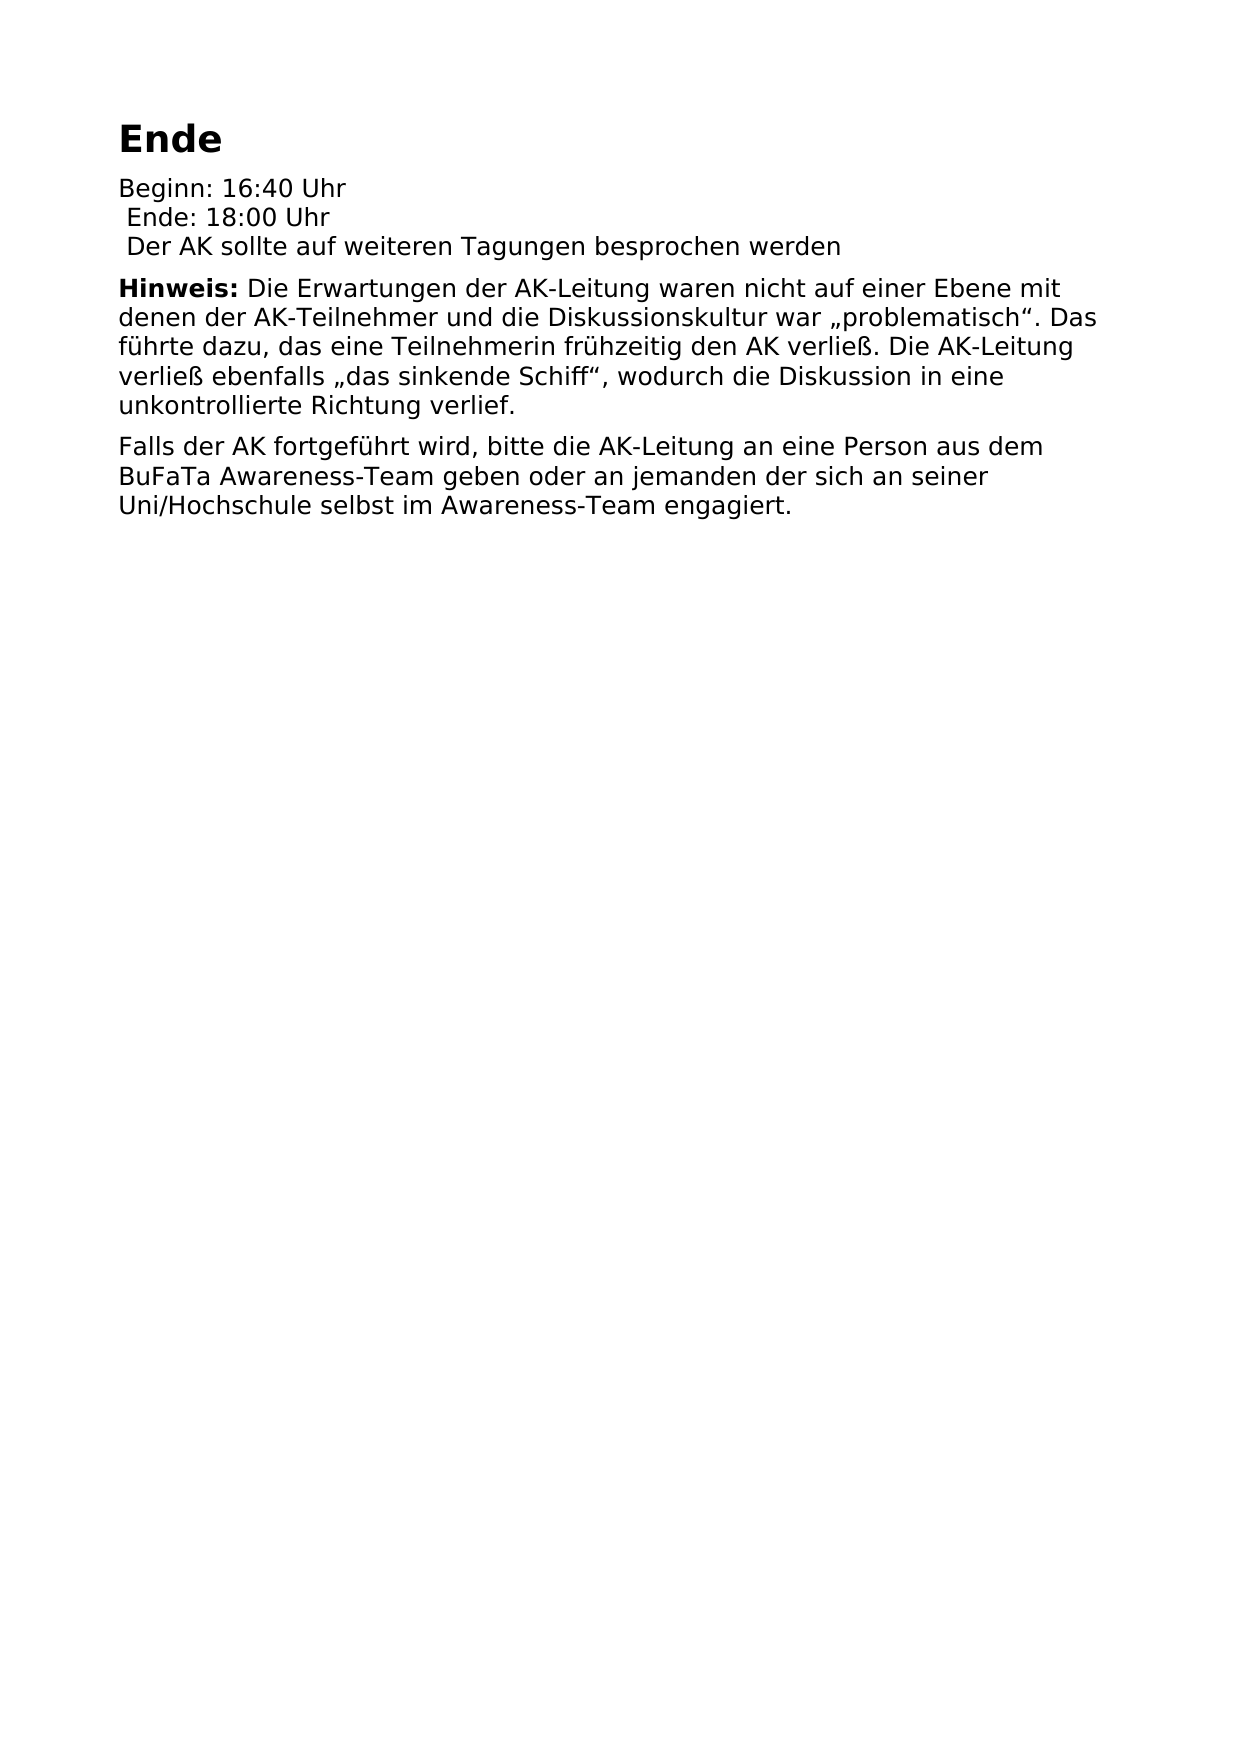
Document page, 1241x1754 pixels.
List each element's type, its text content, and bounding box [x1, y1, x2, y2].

text Beginn: 16:40 Uhr Ende: 18:00 Uhr Der AK sollte auf weiteren Tagungen besprochen werden [118, 174, 1122, 262]
text Hinweis: Die Erwartungen der AK-Leitung waren nicht auf einer Ebene mit denen der AK-Teilnehmer und die Diskussionskultur war „problematisch“. Das führte dazu, das eine Teilnehmerin frühzeitig den AK verließ. Die AK-Leitung verließ ebenfalls „das sinkende Schiff“, wodurch die Diskussion in eine unkontrollierte Richtung verlief. [118, 274, 1122, 420]
subtitle Ende [118, 118, 1122, 162]
text Falls der AK fortgeführt wird, bitte die AK-Leitung an eine Person aus dem BuFaTa Awareness-Team geben oder an jemanden der sich an seiner Uni/Hochschule selbst im Awareness-Team engagiert. [118, 433, 1122, 520]
